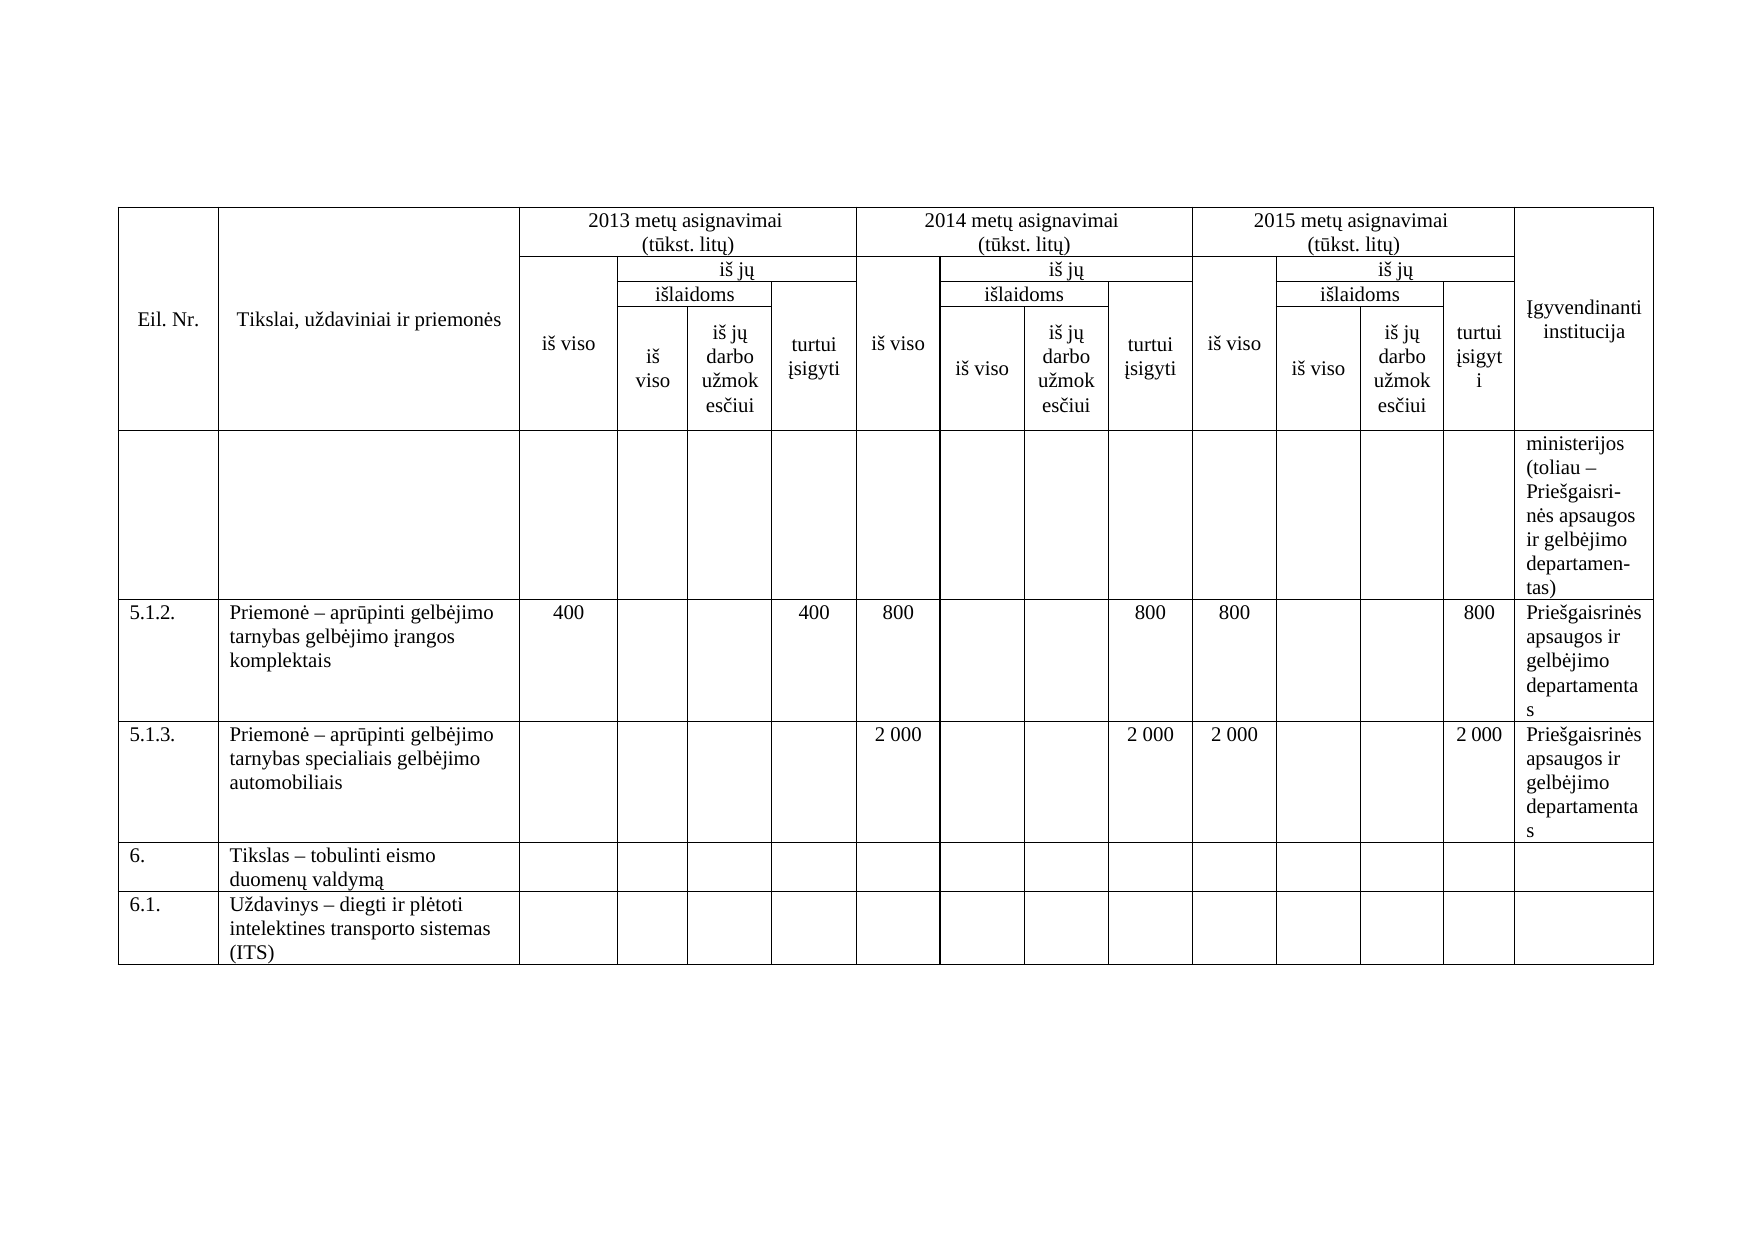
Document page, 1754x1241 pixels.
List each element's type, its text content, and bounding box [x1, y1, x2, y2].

table_cell 2 000 [1444, 722, 1514, 842]
table_cell ministerijos (toliau – Priešgaisri-nės apsaugos ir gelbėjimo departamen-tas) [1515, 431, 1653, 599]
table_cell [941, 722, 1024, 842]
table_cell [688, 843, 771, 891]
table_cell [772, 722, 856, 842]
table_header 2014 metų asignavimai (tūkst. litų) [857, 208, 1192, 256]
table_cell Priemonė – aprūpinti gelbėjimo tarnybas specialiais gelbėjimo automobiliais [219, 722, 519, 842]
table_cell 6. [119, 843, 218, 891]
table_cell [1515, 843, 1653, 891]
table_cell 5.1.2. [119, 600, 218, 721]
table_cell [618, 600, 687, 721]
table_header Įgyvendinanti institucija [1515, 208, 1653, 430]
table_cell [1109, 431, 1192, 599]
table_cell iš jų [1277, 257, 1514, 281]
table_cell [1025, 431, 1108, 599]
table_cell [1193, 892, 1276, 964]
table_cell 800 [1193, 600, 1276, 721]
table_cell [1109, 843, 1192, 891]
table_cell [520, 431, 617, 599]
table_cell 2 000 [857, 722, 939, 842]
table_cell iš viso [1277, 307, 1360, 430]
table_cell [1361, 600, 1443, 721]
table_cell [618, 722, 687, 842]
table_cell [618, 431, 687, 599]
table_cell iš viso [857, 257, 939, 430]
table_cell [1361, 431, 1443, 599]
table_cell Priešgaisrinės apsaugos ir gelbėjimo departamentas [1515, 600, 1653, 721]
table_cell [1444, 892, 1514, 964]
table_cell iš jų [941, 257, 1192, 281]
table_cell [1361, 892, 1443, 964]
table_cell [219, 431, 519, 599]
table_cell Priešgaisrinės apsaugos ir gelbėjimo departamentas [1515, 722, 1653, 842]
table_cell [857, 431, 939, 599]
table_cell 5.1.3. [119, 722, 218, 842]
table_cell 2 000 [1193, 722, 1276, 842]
table_cell [941, 431, 1024, 599]
table_cell [1444, 843, 1514, 891]
table_cell iš viso [941, 307, 1024, 430]
table_cell [1109, 892, 1192, 964]
table_cell išlaidoms [941, 282, 1108, 306]
table_cell [941, 843, 1024, 891]
table_cell turtui įsigyti [772, 282, 856, 430]
table_cell [1193, 843, 1276, 891]
table_cell [941, 600, 1024, 721]
table_cell 800 [857, 600, 939, 721]
table_header Eil. Nr. [119, 208, 218, 430]
table_cell [1025, 892, 1108, 964]
table_cell [520, 722, 617, 842]
table_cell [688, 431, 771, 599]
table_cell [688, 600, 771, 721]
table_cell [1361, 722, 1443, 842]
table_cell [772, 892, 856, 964]
table_cell [1444, 431, 1514, 599]
table_cell iš jų darbo užmokesčiui [688, 307, 771, 430]
table_cell turtui įsigyti [1109, 282, 1192, 430]
table_cell iš viso [520, 257, 617, 430]
table_cell [772, 431, 856, 599]
table_cell [1193, 431, 1276, 599]
table_cell [1277, 722, 1360, 842]
table_cell 800 [1444, 600, 1514, 721]
table_cell iš viso [618, 307, 687, 430]
table_cell [520, 892, 617, 964]
table_cell [1515, 892, 1653, 964]
table_cell išlaidoms [1277, 282, 1443, 306]
table_cell 400 [520, 600, 617, 721]
table_cell Priemonė – aprūpinti gelbėjimo tarnybas gelbėjimo įrangos komplektais [219, 600, 519, 721]
table_cell [520, 843, 617, 891]
table_cell iš viso [1193, 257, 1276, 430]
table_cell [1025, 722, 1108, 842]
table_cell [688, 722, 771, 842]
table_cell [941, 892, 1024, 964]
table_cell [1277, 892, 1360, 964]
table_cell [119, 431, 218, 599]
table_cell 800 [1109, 600, 1192, 721]
table_cell [688, 892, 771, 964]
table_cell turtui įsigyti [1444, 282, 1514, 430]
table_cell [1277, 600, 1360, 721]
table_cell 400 [772, 600, 856, 721]
table_cell [1361, 843, 1443, 891]
table_cell [1025, 600, 1108, 721]
table_cell išlaidoms [618, 282, 771, 306]
table_cell [618, 892, 687, 964]
table_cell [1025, 843, 1108, 891]
table_header 2015 metų asignavimai (tūkst. litų) [1193, 208, 1514, 256]
table_cell [857, 843, 939, 891]
table_cell [618, 843, 687, 891]
table_cell Uždavinys – diegti ir plėtoti intelektines transporto sistemas (ITS) [219, 892, 519, 964]
table_cell [772, 843, 856, 891]
table_cell iš jų darbo užmokesčiui [1361, 307, 1443, 430]
table_cell [1277, 843, 1360, 891]
table_cell iš jų darbo užmokesčiui [1025, 307, 1108, 430]
table_cell 6.1. [119, 892, 218, 964]
table_cell iš jų [618, 257, 856, 281]
table_header 2013 metų asignavimai (tūkst. litų) [520, 208, 856, 256]
table_cell Tikslas – tobulinti eismo duomenų valdymą [219, 843, 519, 891]
table_cell [1277, 431, 1360, 599]
table_header Tikslai, uždaviniai ir priemonės [219, 208, 519, 430]
table_cell 2 000 [1109, 722, 1192, 842]
table_cell [857, 892, 939, 964]
